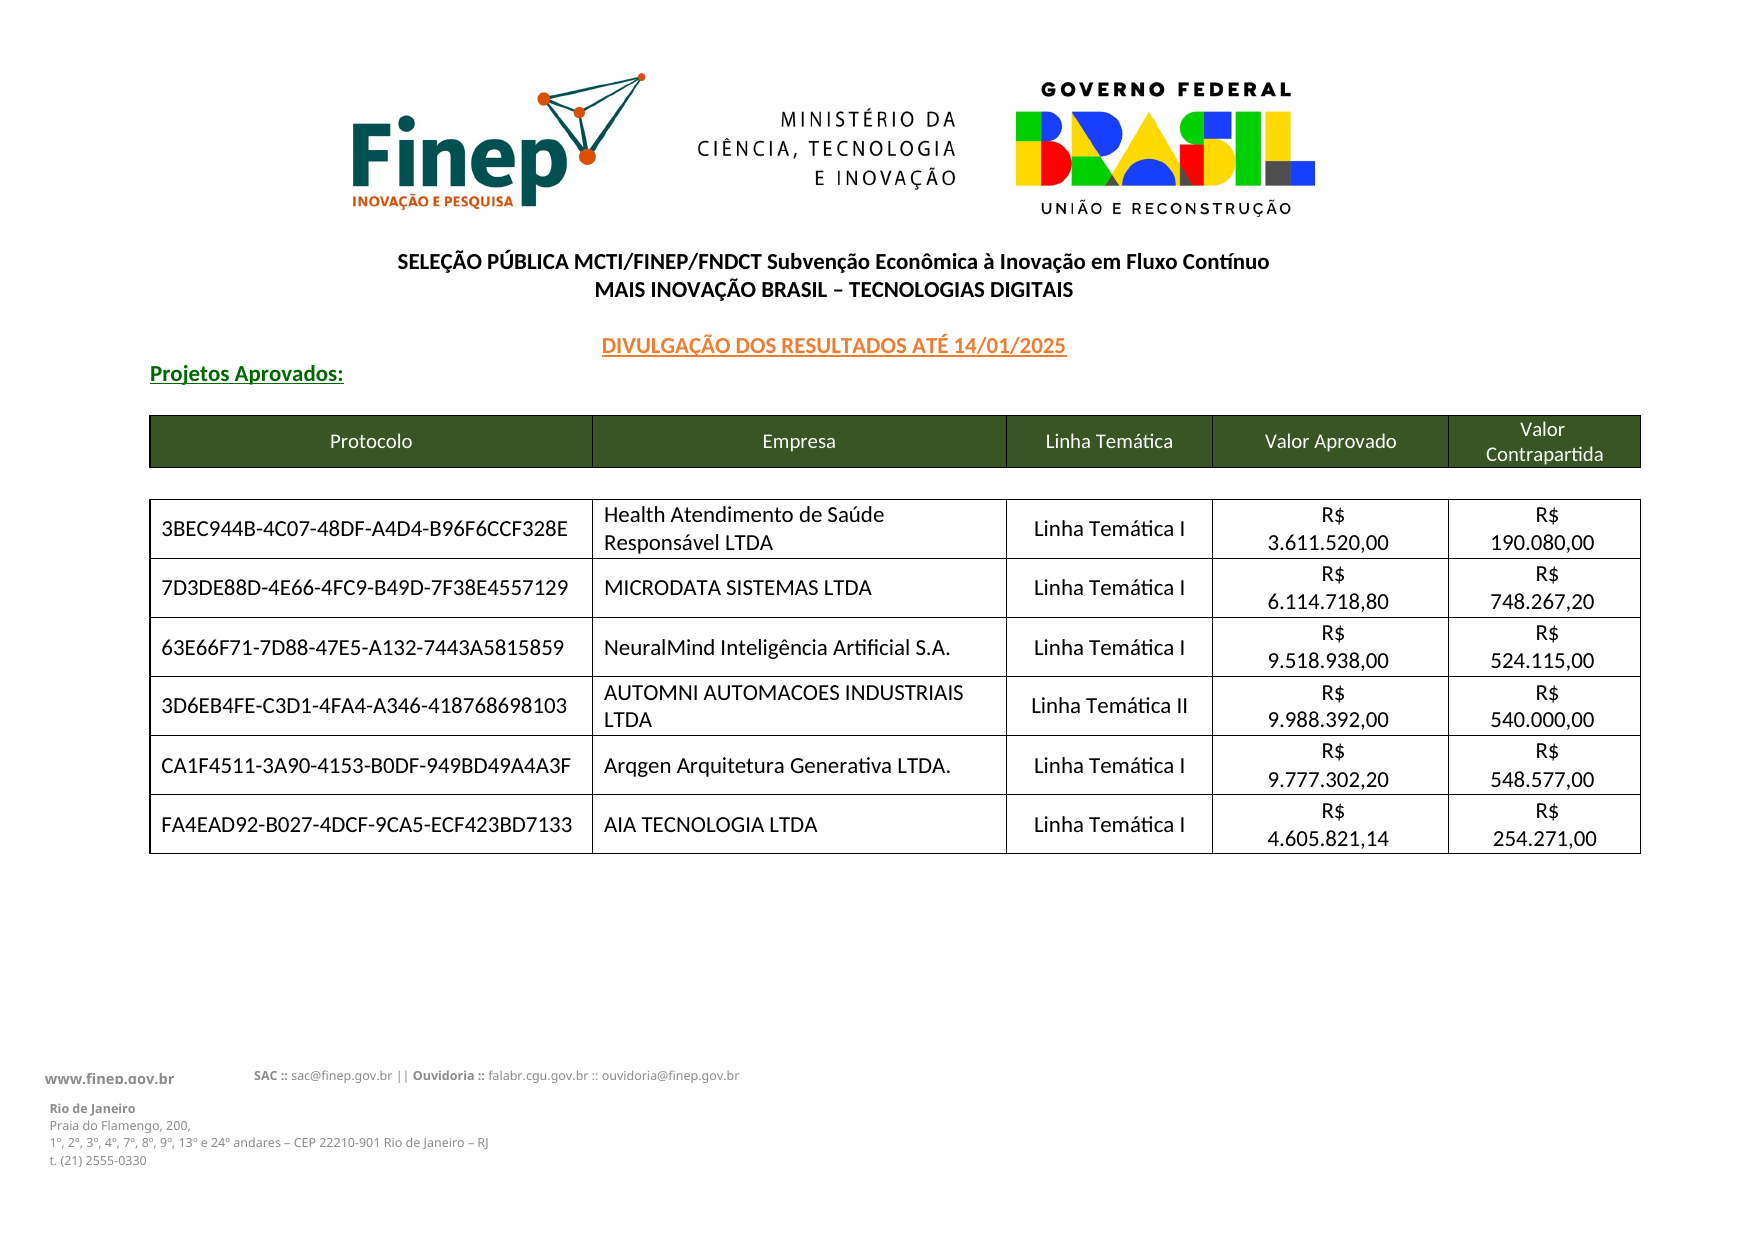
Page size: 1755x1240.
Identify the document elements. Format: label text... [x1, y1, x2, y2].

table_cell MICRODATA SISTEMAS LTDA [593, 559, 1006, 617]
table_cell 63E66F71-7D88-47E5-A132-7443A5815859 [151, 618, 592, 676]
table_cell [1006, 854, 1213, 994]
table_cell 7D3DE88D-4E66-4FC9-B49D-7F38E4557129 [151, 559, 592, 617]
table_cell R$ 9.518.938,00 [1213, 618, 1448, 676]
table_header R$ 190.080,00 [1449, 500, 1640, 557]
table_cell NeuralMind Inteligência Artificial S.A. [593, 618, 1006, 676]
table_cell [150, 854, 593, 994]
table_header 3BEC944B-4C07-48DF-A4D4-B96F6CCF328E [151, 500, 592, 557]
table_cell FA4EAD92-B027-4DCF-9CA5-ECF423BD7133 [151, 795, 592, 853]
table_cell R$ 4.605.821,14 [1213, 795, 1448, 853]
table_cell AUTOMNI AUTOMACOES INDUSTRIAIS LTDA [593, 677, 1006, 735]
table_cell R$ 9.777.302,20 [1213, 736, 1448, 794]
table_cell Linha Temática I [1007, 736, 1212, 794]
table_cell R$ 9.988.392,00 [1213, 677, 1448, 735]
table_header R$ 3.611.520,00 [1213, 500, 1448, 557]
table_cell R$ 748.267,20 [1449, 559, 1640, 617]
table_cell R$ 6.114.718,80 [1213, 559, 1448, 617]
table_cell [1213, 854, 1449, 994]
table_cell R$ 254.271,00 [1449, 795, 1640, 853]
table_cell R$ 548.577,00 [1449, 736, 1640, 794]
table_cell Linha Temática II [1007, 677, 1212, 735]
table_header Health Atendimento de Saúde Responsável LTDA [593, 500, 1006, 557]
table_cell [593, 854, 1006, 994]
table_cell CA1F4511-3A90-4153-B0DF-949BD49A4A3F [151, 736, 592, 794]
table_header Linha Temática I [1007, 500, 1212, 557]
table_cell Linha Temática I [1007, 559, 1212, 617]
table_cell Linha Temática I [1007, 618, 1212, 676]
table_cell AIA TECNOLOGIA LTDA [593, 795, 1006, 853]
table_cell Linha Temática I [1007, 795, 1212, 853]
table_cell Arqgen Arquitetura Generativa LTDA. [593, 736, 1006, 794]
table_cell 3D6EB4FE-C3D1-4FA4-A346-418768698103 [151, 677, 592, 735]
table_cell [1449, 854, 1641, 994]
table_cell R$ 540.000,00 [1449, 677, 1640, 735]
table_cell R$ 524.115,00 [1449, 618, 1640, 676]
